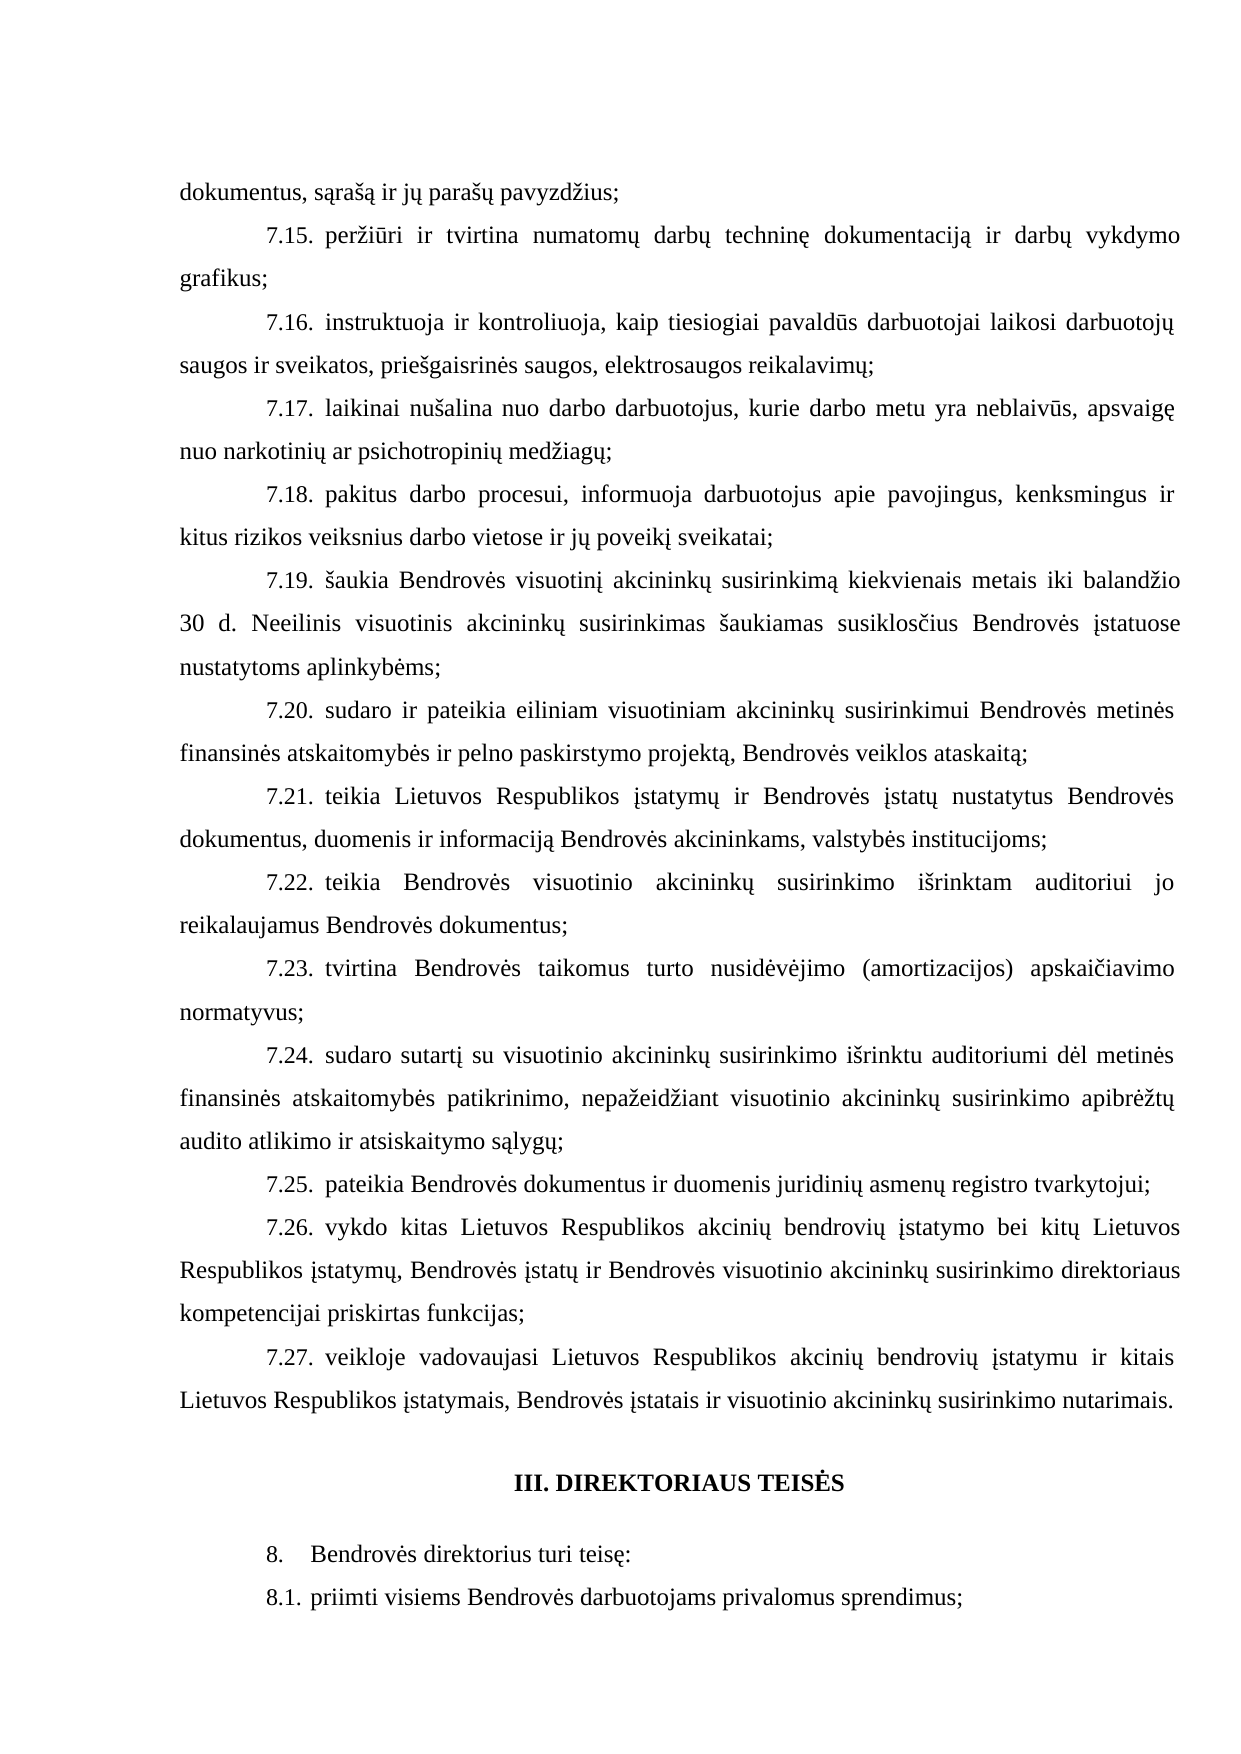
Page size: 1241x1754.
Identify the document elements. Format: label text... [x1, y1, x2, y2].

text 7.17. laikinai nušalina nuo darbo darbuotojus, kurie darbo metu yra neblaivūs, apsvaigę nuo narkotinių ar psichotropinių medžiagų; [179, 393, 1175, 465]
text 7.24. sudaro sutartį su visuotinio akcininkų susirinkimo išrinktu auditoriumi dėl metinės finansinės atskaitomybės patikrinimo, nepažeidžiant visuotinio akcininkų susirinkimo apibrėžtų audito atlikimo ir atsiskaitymo sąlygų; [179, 1040, 1175, 1155]
text 7.26. vykdo kitas Lietuvos Respublikos akcinių bendrovių įstatymo bei kitų Lietuvos Respublikos įstatymų, Bendrovės įstatų ir Bendrovės visuotinio akcininkų susirinkimo direktoriaus kompetencijai priskirtas funkcijas; [179, 1212, 1181, 1327]
text III. DIREKTORIAUS TEISĖS [177, 1471, 1181, 1496]
text dokumentus, sąrašą ir jų parašų pavyzdžius; [179, 177, 1175, 206]
text 7.25. pateikia Bendrovės dokumentus ir duomenis juridinių asmenų registro tvarkytojui; [179, 1169, 1181, 1198]
text 7.16. instruktuoja ir kontroliuoja, kaip tiesiogiai pavaldūs darbuotojai laikosi darbuotojų saugos ir sveikatos, priešgaisrinės saugos, elektrosaugos reikalavimų; [179, 307, 1175, 378]
text 7.18. pakitus darbo procesui, informuoja darbuotojus apie pavojingus, kenksmingus ir kitus rizikos veiksnius darbo vietose ir jų poveikį sveikatai; [179, 479, 1175, 551]
text 7.23. tvirtina Bendrovės taikomus turto nusidėvėjimo (amortizacijos) apskaičiavimo normatyvus; [179, 953, 1175, 1025]
text 7.20. sudaro ir pateikia eiliniam visuotiniam akcininkų susirinkimui Bendrovės metinės finansinės atskaitomybės ir pelno paskirstymo projektą, Bendrovės veiklos ataskaitą; [179, 695, 1175, 767]
text 7.27. veikloje vadovaujasi Lietuvos Respublikos akcinių bendrovių įstatymu ir kitais Lietuvos Respublikos įstatymais, Bendrovės įstatais ir visuotinio akcininkų susirinkimo nutarimais. [179, 1342, 1175, 1413]
text 7.19. šaukia Bendrovės visuotinį akcininkų susirinkimą kiekvienais metais iki balandžio 30 d. Neeilinis visuotinis akcininkų susirinkimas šaukiamas susiklosčius Bendrovės įstatuose nustatytoms aplinkybėms; [179, 565, 1181, 680]
text 7.21. teikia Lietuvos Respublikos įstatymų ir Bendrovės įstatų nustatytus Bendrovės dokumentus, duomenis ir informaciją Bendrovės akcininkams, valstybės institucijoms; [179, 781, 1175, 853]
text 8.1. priimti visiems Bendrovės darbuotojams privalomus sprendimus; [179, 1582, 1181, 1611]
text 7.15. peržiūri ir tvirtina numatomų darbų techninę dokumentaciją ir darbų vykdymo grafikus; [179, 220, 1181, 292]
text 7.22. teikia Bendrovės visuotinio akcininkų susirinkimo išrinktam auditoriui jo reikalaujamus Bendrovės dokumentus; [179, 867, 1175, 939]
text 8. Bendrovės direktorius turi teisę: [179, 1539, 1181, 1568]
